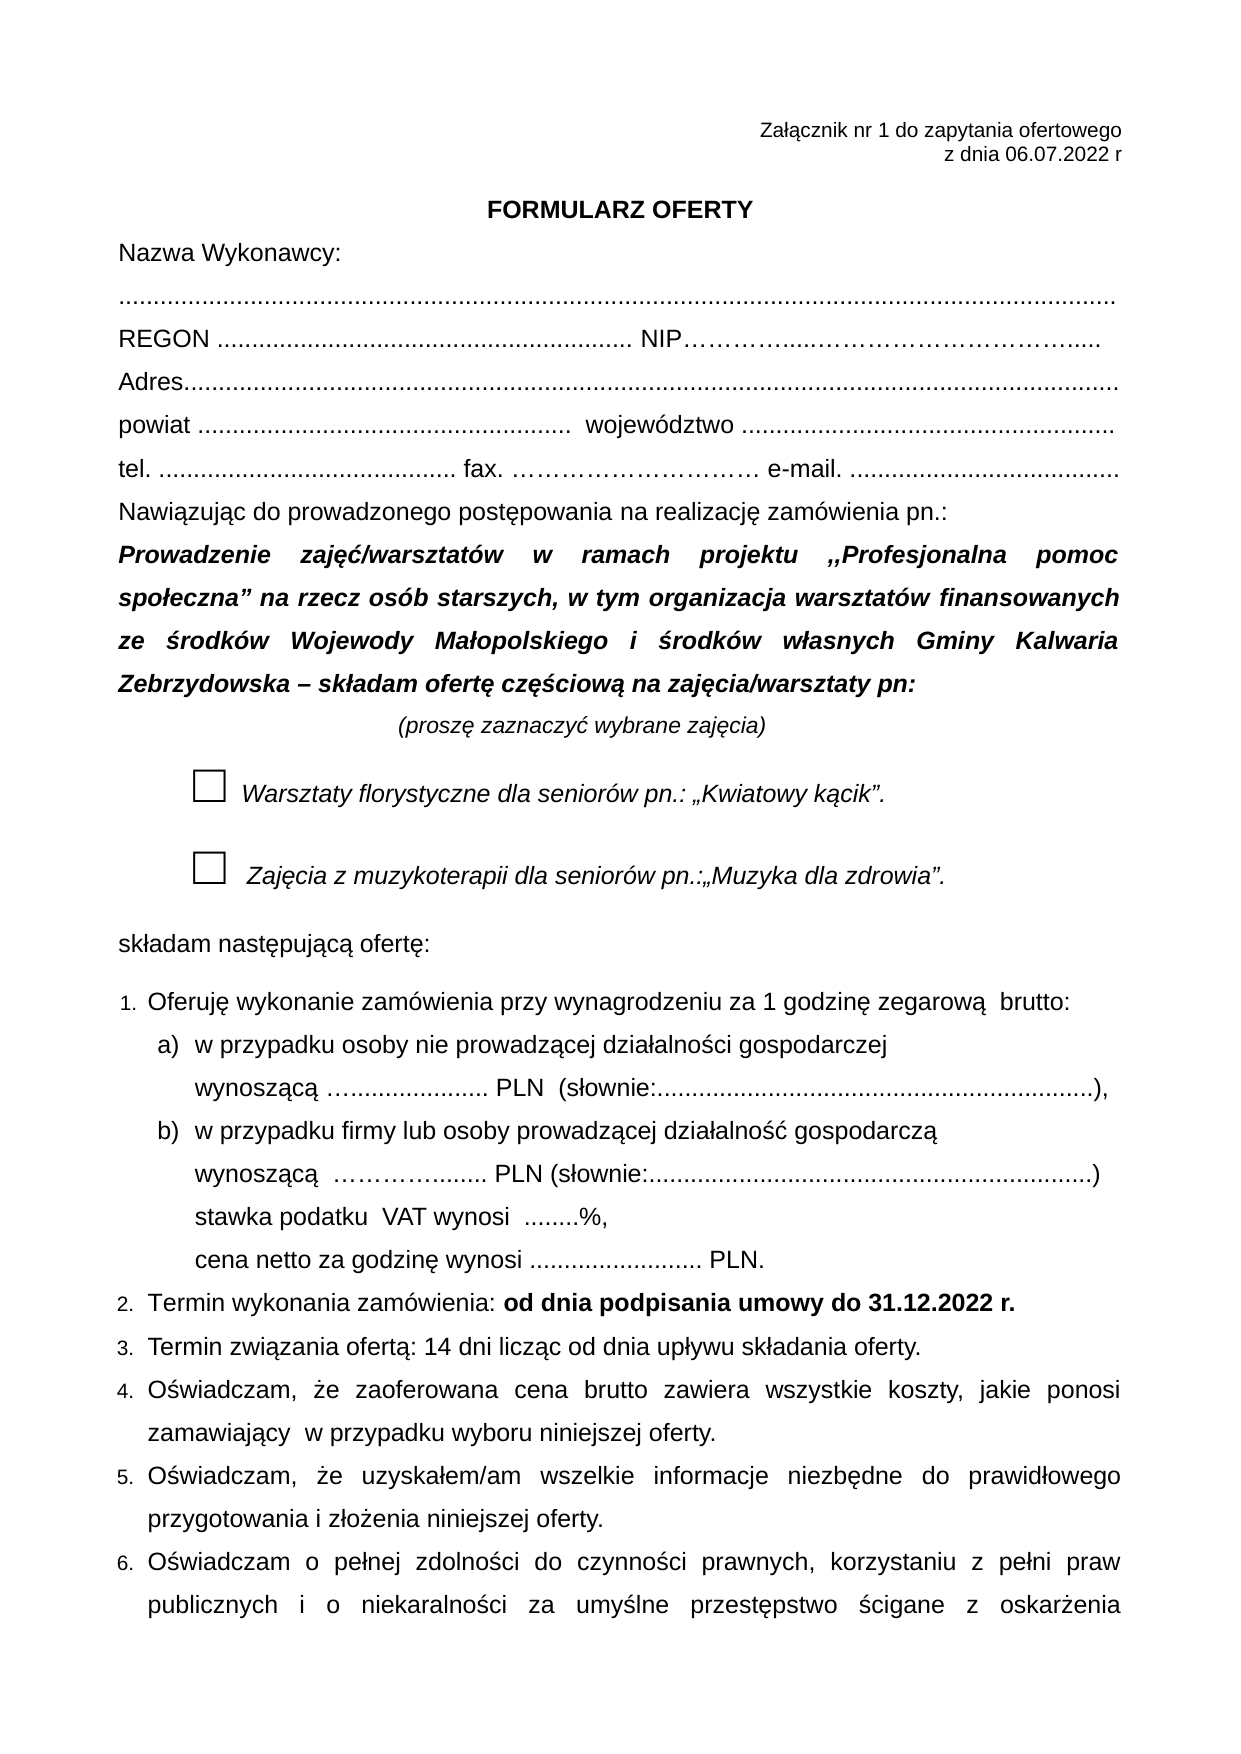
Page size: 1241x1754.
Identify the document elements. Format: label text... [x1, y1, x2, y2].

list Oświadczam o pełnej zdolności do czynności prawnych, korzystaniu z pełni praw publicznych i o niekaralności za umyślne przestępstwo ścigane z oskarżenia [117, 1547, 1122, 1619]
list □ Warsztaty florystyczne dla seniorów pn.: „Kwiatowy kącik”. [156, 752, 1122, 814]
list w przypadku osoby nie prowadzącej działalności gospodarczej [157, 1030, 1122, 1058]
text Załącznik nr 1 do zapytania ofertowego z dnia 06.07.2022 r [118, 118, 1122, 166]
text Adres....................................................................................................................................... [118, 367, 1122, 396]
list Oświadczam, że uzyskałem/am wszelkie informacje niezbędne do prawidłowego przygotowania i złożenia niniejszej oferty. [117, 1461, 1122, 1533]
list Oferuję wykonanie zamówienia przy wynagrodzeniu za 1 godzinę zegarową brutto: [119, 987, 1122, 1015]
text składam następującą ofertę: [118, 929, 1122, 958]
list Termin związania ofertą: 14 dni licząc od dnia upływu składania oferty. [117, 1332, 1122, 1360]
list Termin wykonania zamówienia: od dnia podpisania umowy do 31.12.2022 r. [117, 1288, 1122, 1317]
list □ Zajęcia z muzykoterapii dla seniorów pn.:„Muzyka dla zdrowia”. [156, 814, 1122, 900]
text Nazwa Wykonawcy: [118, 238, 1122, 267]
text ................................................................................................................................................ [118, 281, 1122, 310]
text REGON ............................................................ NIP………….....…………………………..... [118, 324, 1122, 353]
text Nawiązując do prowadzonego postępowania na realizację zamówienia pn.: [118, 497, 1122, 525]
list wynoszącą ….................... PLN (słownie:...............................................................), [157, 1073, 1122, 1102]
list (proszę zaznaczyć wybrane zajęcia) [118, 712, 1122, 739]
text powiat ...................................................... województwo ...................................................... [118, 410, 1122, 439]
list stawka podatku VAT wynosi ........%, cena netto za godzinę wynosi ......................... PLN. [157, 1202, 1122, 1274]
text FORMULARZ OFERTY [118, 195, 1122, 223]
list Prowadzenie zajęć/warsztatów w ramach projektu ,,Profesjonalna pomoc społeczna” na rzecz osób starszych, w tym organizacja warsztatów finansowanych ze środków Wojewody Małopolskiego i środków własnych Gminy Kalwaria Zebrzydowska – składam ofertę częściową na zajęcia/warsztaty pn: [118, 540, 1122, 698]
list w przypadku firmy lub osoby prowadzącej działalność gospodarczą [157, 1116, 1122, 1145]
list wynoszącą …………........ PLN (słownie:................................................................) [157, 1159, 1122, 1188]
list Oświadczam, że zaoferowana cena brutto zawiera wszystkie koszty, jakie ponosi zamawiający w przypadku wyboru niniejszej oferty. [117, 1375, 1122, 1447]
text tel. ........................................... fax. ………………………… e-mail. ....................................... [118, 453, 1122, 482]
